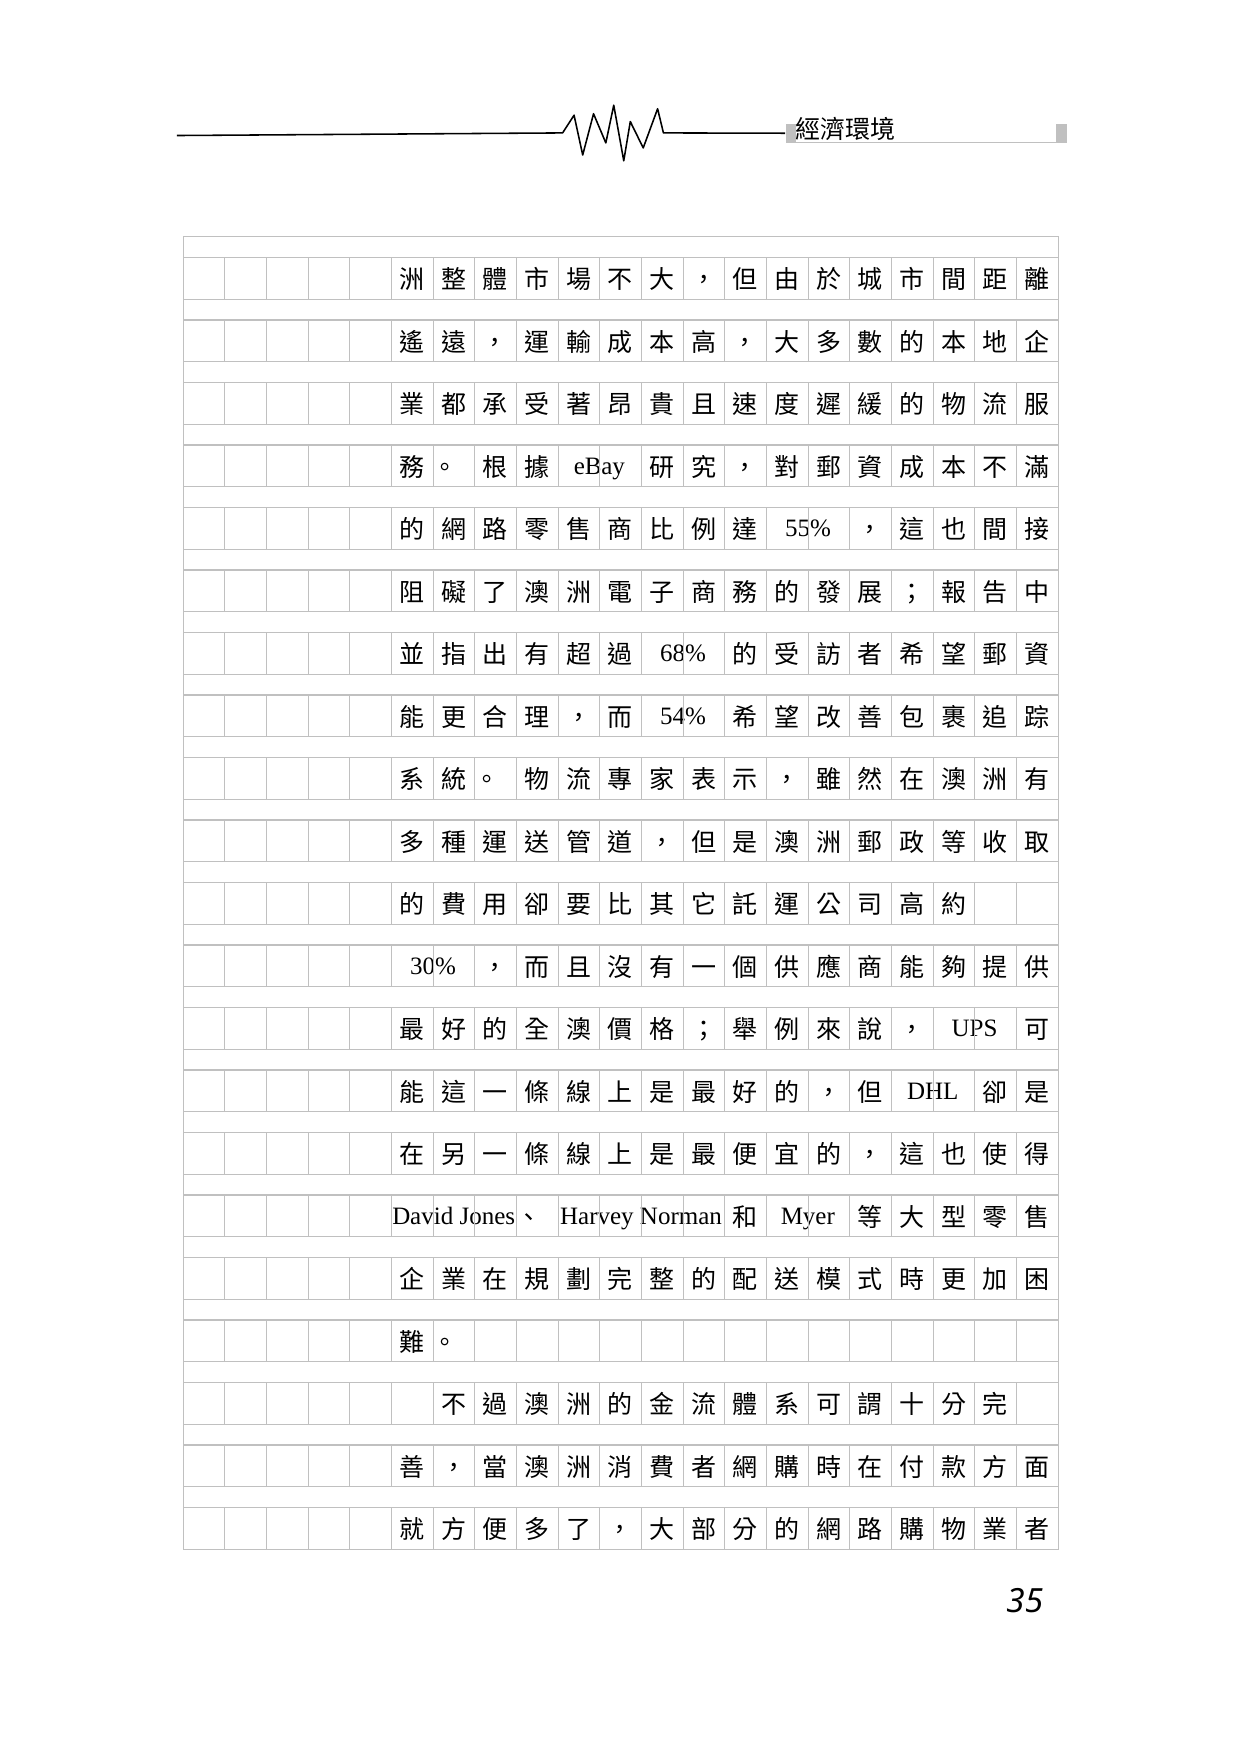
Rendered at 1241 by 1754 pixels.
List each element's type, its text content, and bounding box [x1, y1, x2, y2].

text 澳洲的網購市場呈現快速的成長，這時支撐電子商務的兩大服務產業-物流和金流就顯得格外重要。雖然澳洲整體市場不大，但由於城市間距離遙遠，運輸成本高，大多數的本地企業都承受著昂貴且速度遲緩的物流服務。根據eBay研究，對郵資成本不滿的網路零售商比例達55%，這也間接阻礙了澳洲電子商務的發展；報告中並指出有超過68%的受訪者希望郵資能更合理，而54%希望改善包裹追踪系統。物流專家表示，雖然在澳洲有多種運送管道，但是澳洲郵政等收取的費用卻要比其它託運公司高約30%，而且沒有一個供應商能夠提供最好的全澳價格；舉例來說，UPS可能這一條線上是最好的，但DHL卻是在另一條線上是最便宜的，這也使得David Jones、Harvey Norman和Myer等大型零售企業在規劃完整的配送模式時更加困難。 [367, 1300, 1058, 1319]
text 澳洲的網購市場呈現快速的成長，這時支撐電子商務的兩大服務產業-物流和金流就顯得格外重要。雖然澳洲整體市場不大，但由於城市間距離遙遠，運輸成本高，大多數的本地企業都承受著昂貴且速度遲緩的物流服務。根據eBay研究，對郵資成本不滿的網路零售商比例達55%，這也間接阻礙了澳洲電子商務的發展；報告中並指出有超過68%的受訪者希望郵資能更合理，而54%希望改善包裹追踪系統。物流專家表示，雖然在澳洲有多種運送管道，但是澳洲郵政等收取的費用卻要比其它託運公司高約30%，而且沒有一個供應商能夠提供最好的全澳價格；舉例來說，UPS可能這一條線上是最好的，但DHL卻是在另一條線上是最便宜的，這也使得David Jones、Harvey Norman和Myer等大型零售企業在規劃完整的配送模式時更加困難。 [367, 1237, 1058, 1257]
text 澳洲的網購市場呈現快速的成長，這時支撐電子商務的兩大服務產業-物流和金流就顯得格外重要。雖然澳洲整體市場不大，但由於城市間距離遙遠，運輸成本高，大多數的本地企業都承受著昂貴且速度遲緩的物流服務。根據eBay研究，對郵資成本不滿的網路零售商比例達55%，這也間接阻礙了澳洲電子商務的發展；報告中並指出有超過68%的受訪者希望郵資能更合理，而54%希望改善包裹追踪系統。物流專家表示，雖然在澳洲有多種運送管道，但是澳洲郵政等收取的費用卻要比其它託運公司高約30%，而且沒有一個供應商能夠提供最好的全澳價格；舉例來說，UPS可能這一條線上是最好的，但DHL卻是在另一條線上是最便宜的，這也使得David Jones、Harvey Norman和Myer等大型零售企業在規劃完整的配送模式時更加困難。 [367, 237, 1058, 257]
text 澳洲的網購市場呈現快速的成長，這時支撐電子商務的兩大服務產業-物流和金流就顯得格外重要。雖然澳洲整體市場不大，但由於城市間距離遙遠，運輸成本高，大多數的本地企業都承受著昂貴且速度遲緩的物流服務。根據eBay研究，對郵資成本不滿的網路零售商比例達55%，這也間接阻礙了澳洲電子商務的發展；報告中並指出有超過68%的受訪者希望郵資能更合理，而54%希望改善包裹追踪系統。物流專家表示，雖然在澳洲有多種運送管道，但是澳洲郵政等收取的費用卻要比其它託運公司高約30%，而且沒有一個供應商能夠提供最好的全澳價格；舉例來說，UPS可能這一條線上是最好的，但DHL卻是在另一條線上是最便宜的，這也使得David Jones、Harvey Norman和Myer等大型零售企業在規劃完整的配送模式時更加困難。 [367, 987, 1058, 1007]
text 澳洲的網購市場呈現快速的成長，這時支撐電子商務的兩大服務產業-物流和金流就顯得格外重要。雖然澳洲整體市場不大，但由於城市間距離遙遠，運輸成本高，大多數的本地企業都承受著昂貴且速度遲緩的物流服務。根據eBay研究，對郵資成本不滿的網路零售商比例達55%，這也間接阻礙了澳洲電子商務的發展；報告中並指出有超過68%的受訪者希望郵資能更合理，而54%希望改善包裹追踪系統。物流專家表示，雖然在澳洲有多種運送管道，但是澳洲郵政等收取的費用卻要比其它託運公司高約30%，而且沒有一個供應商能夠提供最好的全澳價格；舉例來說，UPS可能這一條線上是最好的，但DHL卻是在另一條線上是最便宜的，這也使得David Jones、Harvey Norman和Myer等大型零售企業在規劃完整的配送模式時更加困難。 [367, 362, 1058, 382]
text 澳洲的網購市場呈現快速的成長，這時支撐電子商務的兩大服務產業-物流和金流就顯得格外重要。雖然澳洲整體市場不大，但由於城市間距離遙遠，運輸成本高，大多數的本地企業都承受著昂貴且速度遲緩的物流服務。根據eBay研究，對郵資成本不滿的網路零售商比例達55%，這也間接阻礙了澳洲電子商務的發展；報告中並指出有超過68%的受訪者希望郵資能更合理，而54%希望改善包裹追踪系統。物流專家表示，雖然在澳洲有多種運送管道，但是澳洲郵政等收取的費用卻要比其它託運公司高約30%，而且沒有一個供應商能夠提供最好的全澳價格；舉例來說，UPS可能這一條線上是最好的，但DHL卻是在另一條線上是最便宜的，這也使得David Jones、Harvey Norman和Myer等大型零售企業在規劃完整的配送模式時更加困難。 [367, 800, 1058, 819]
text 澳洲的網購市場呈現快速的成長，這時支撐電子商務的兩大服務產業-物流和金流就顯得格外重要。雖然澳洲整體市場不大，但由於城市間距離遙遠，運輸成本高，大多數的本地企業都承受著昂貴且速度遲緩的物流服務。根據eBay研究，對郵資成本不滿的網路零售商比例達55%，這也間接阻礙了澳洲電子商務的發展；報告中並指出有超過68%的受訪者希望郵資能更合理，而54%希望改善包裹追踪系統。物流專家表示，雖然在澳洲有多種運送管道，但是澳洲郵政等收取的費用卻要比其它託運公司高約30%，而且沒有一個供應商能夠提供最好的全澳價格；舉例來說，UPS可能這一條線上是最好的，但DHL卻是在另一條線上是最便宜的，這也使得David Jones、Harvey Norman和Myer等大型零售企業在規劃完整的配送模式時更加困難。 [367, 1112, 1058, 1132]
text 澳洲的網購市場呈現快速的成長，這時支撐電子商務的兩大服務產業-物流和金流就顯得格外重要。雖然澳洲整體市場不大，但由於城市間距離遙遠，運輸成本高，大多數的本地企業都承受著昂貴且速度遲緩的物流服務。根據eBay研究，對郵資成本不滿的網路零售商比例達55%，這也間接阻礙了澳洲電子商務的發展；報告中並指出有超過68%的受訪者希望郵資能更合理，而54%希望改善包裹追踪系統。物流專家表示，雖然在澳洲有多種運送管道，但是澳洲郵政等收取的費用卻要比其它託運公司高約30%，而且沒有一個供應商能夠提供最好的全澳價格；舉例來說，UPS可能這一條線上是最好的，但DHL卻是在另一條線上是最便宜的，這也使得David Jones、Harvey Norman和Myer等大型零售企業在規劃完整的配送模式時更加困難。 [367, 925, 1058, 944]
text 澳洲的網購市場呈現快速的成長，這時支撐電子商務的兩大服務產業-物流和金流就顯得格外重要。雖然澳洲整體市場不大，但由於城市間距離遙遠，運輸成本高，大多數的本地企業都承受著昂貴且速度遲緩的物流服務。根據eBay研究，對郵資成本不滿的網路零售商比例達55%，這也間接阻礙了澳洲電子商務的發展；報告中並指出有超過68%的受訪者希望郵資能更合理，而54%希望改善包裹追踪系統。物流專家表示，雖然在澳洲有多種運送管道，但是澳洲郵政等收取的費用卻要比其它託運公司高約30%，而且沒有一個供應商能夠提供最好的全澳價格；舉例來說，UPS可能這一條線上是最好的，但DHL卻是在另一條線上是最便宜的，這也使得David Jones、Harvey Norman和Myer等大型零售企業在規劃完整的配送模式時更加困難。 [367, 300, 1058, 319]
text 澳洲的網購市場呈現快速的成長，這時支撐電子商務的兩大服務產業-物流和金流就顯得格外重要。雖然澳洲整體市場不大，但由於城市間距離遙遠，運輸成本高，大多數的本地企業都承受著昂貴且速度遲緩的物流服務。根據eBay研究，對郵資成本不滿的網路零售商比例達55%，這也間接阻礙了澳洲電子商務的發展；報告中並指出有超過68%的受訪者希望郵資能更合理，而54%希望改善包裹追踪系統。物流專家表示，雖然在澳洲有多種運送管道，但是澳洲郵政等收取的費用卻要比其它託運公司高約30%，而且沒有一個供應商能夠提供最好的全澳價格；舉例來說，UPS可能這一條線上是最好的，但DHL卻是在另一條線上是最便宜的，這也使得David Jones、Harvey Norman和Myer等大型零售企業在規劃完整的配送模式時更加困難。 [367, 425, 1058, 444]
text 不過澳洲的金流體系可謂十分完善，當澳洲消費者網購時在付款方面就方便多了，大部分的網路購物業者都能同時提供信用卡付費、網路轉帳以及Paypal等多種付款方式，澳洲的實體店小至雜貨店，大到百貨公司，甚至每台計程車都能夠提供信用卡付款。因為網購能同時提供隨時購物的便利和付款安全，所以消費者對網購的信心和興趣也與日俱增，估計澳洲網路購物很快就會成為其零售業的一支主力軍。 [367, 1362, 1058, 1382]
text 澳洲的網購市場呈現快速的成長，這時支撐電子商務的兩大服務產業-物流和金流就顯得格外重要。雖然澳洲整體市場不大，但由於城市間距離遙遠，運輸成本高，大多數的本地企業都承受著昂貴且速度遲緩的物流服務。根據eBay研究，對郵資成本不滿的網路零售商比例達55%，這也間接阻礙了澳洲電子商務的發展；報告中並指出有超過68%的受訪者希望郵資能更合理，而54%希望改善包裹追踪系統。物流專家表示，雖然在澳洲有多種運送管道，但是澳洲郵政等收取的費用卻要比其它託運公司高約30%，而且沒有一個供應商能夠提供最好的全澳價格；舉例來說，UPS可能這一條線上是最好的，但DHL卻是在另一條線上是最便宜的，這也使得David Jones、Harvey Norman和Myer等大型零售企業在規劃完整的配送模式時更加困難。 [367, 1175, 1058, 1194]
text 不過澳洲的金流體系可謂十分完善，當澳洲消費者網購時在付款方面就方便多了，大部分的網路購物業者都能同時提供信用卡付費、網路轉帳以及Paypal等多種付款方式，澳洲的實體店小至雜貨店，大到百貨公司，甚至每台計程車都能夠提供信用卡付款。因為網購能同時提供隨時購物的便利和付款安全，所以消費者對網購的信心和興趣也與日俱增，估計澳洲網路購物很快就會成為其零售業的一支主力軍。 [367, 1425, 1058, 1444]
text 澳洲的網購市場呈現快速的成長，這時支撐電子商務的兩大服務產業-物流和金流就顯得格外重要。雖然澳洲整體市場不大，但由於城市間距離遙遠，運輸成本高，大多數的本地企業都承受著昂貴且速度遲緩的物流服務。根據eBay研究，對郵資成本不滿的網路零售商比例達55%，這也間接阻礙了澳洲電子商務的發展；報告中並指出有超過68%的受訪者希望郵資能更合理，而54%希望改善包裹追踪系統。物流專家表示，雖然在澳洲有多種運送管道，但是澳洲郵政等收取的費用卻要比其它託運公司高約30%，而且沒有一個供應商能夠提供最好的全澳價格；舉例來說，UPS可能這一條線上是最好的，但DHL卻是在另一條線上是最便宜的，這也使得David Jones、Harvey Norman和Myer等大型零售企業在規劃完整的配送模式時更加困難。 [367, 862, 1058, 882]
text 澳洲的網購市場呈現快速的成長，這時支撐電子商務的兩大服務產業-物流和金流就顯得格外重要。雖然澳洲整體市場不大，但由於城市間距離遙遠，運輸成本高，大多數的本地企業都承受著昂貴且速度遲緩的物流服務。根據eBay研究，對郵資成本不滿的網路零售商比例達55%，這也間接阻礙了澳洲電子商務的發展；報告中並指出有超過68%的受訪者希望郵資能更合理，而54%希望改善包裹追踪系統。物流專家表示，雖然在澳洲有多種運送管道，但是澳洲郵政等收取的費用卻要比其它託運公司高約30%，而且沒有一個供應商能夠提供最好的全澳價格；舉例來說，UPS可能這一條線上是最好的，但DHL卻是在另一條線上是最便宜的，這也使得David Jones、Harvey Norman和Myer等大型零售企業在規劃完整的配送模式時更加困難。 [367, 737, 1058, 757]
text 澳洲的網購市場呈現快速的成長，這時支撐電子商務的兩大服務產業-物流和金流就顯得格外重要。雖然澳洲整體市場不大，但由於城市間距離遙遠，運輸成本高，大多數的本地企業都承受著昂貴且速度遲緩的物流服務。根據eBay研究，對郵資成本不滿的網路零售商比例達55%，這也間接阻礙了澳洲電子商務的發展；報告中並指出有超過68%的受訪者希望郵資能更合理，而54%希望改善包裹追踪系統。物流專家表示，雖然在澳洲有多種運送管道，但是澳洲郵政等收取的費用卻要比其它託運公司高約30%，而且沒有一個供應商能夠提供最好的全澳價格；舉例來說，UPS可能這一條線上是最好的，但DHL卻是在另一條線上是最便宜的，這也使得David Jones、Harvey Norman和Myer等大型零售企業在規劃完整的配送模式時更加困難。 [367, 675, 1058, 694]
text 澳洲的網購市場呈現快速的成長，這時支撐電子商務的兩大服務產業-物流和金流就顯得格外重要。雖然澳洲整體市場不大，但由於城市間距離遙遠，運輸成本高，大多數的本地企業都承受著昂貴且速度遲緩的物流服務。根據eBay研究，對郵資成本不滿的網路零售商比例達55%，這也間接阻礙了澳洲電子商務的發展；報告中並指出有超過68%的受訪者希望郵資能更合理，而54%希望改善包裹追踪系統。物流專家表示，雖然在澳洲有多種運送管道，但是澳洲郵政等收取的費用卻要比其它託運公司高約30%，而且沒有一個供應商能夠提供最好的全澳價格；舉例來說，UPS可能這一條線上是最好的，但DHL卻是在另一條線上是最便宜的，這也使得David Jones、Harvey Norman和Myer等大型零售企業在規劃完整的配送模式時更加困難。 [367, 1050, 1058, 1069]
text 不過澳洲的金流體系可謂十分完善，當澳洲消費者網購時在付款方面就方便多了，大部分的網路購物業者都能同時提供信用卡付費、網路轉帳以及Paypal等多種付款方式，澳洲的實體店小至雜貨店，大到百貨公司，甚至每台計程車都能夠提供信用卡付款。因為網購能同時提供隨時購物的便利和付款安全，所以消費者對網購的信心和興趣也與日俱增，估計澳洲網路購物很快就會成為其零售業的一支主力軍。 [367, 1487, 1058, 1507]
text 澳洲的網購市場呈現快速的成長，這時支撐電子商務的兩大服務產業-物流和金流就顯得格外重要。雖然澳洲整體市場不大，但由於城市間距離遙遠，運輸成本高，大多數的本地企業都承受著昂貴且速度遲緩的物流服務。根據eBay研究，對郵資成本不滿的網路零售商比例達55%，這也間接阻礙了澳洲電子商務的發展；報告中並指出有超過68%的受訪者希望郵資能更合理，而54%希望改善包裹追踪系統。物流專家表示，雖然在澳洲有多種運送管道，但是澳洲郵政等收取的費用卻要比其它託運公司高約30%，而且沒有一個供應商能夠提供最好的全澳價格；舉例來說，UPS可能這一條線上是最好的，但DHL卻是在另一條線上是最便宜的，這也使得David Jones、Harvey Norman和Myer等大型零售企業在規劃完整的配送模式時更加困難。 [367, 612, 1058, 632]
text 澳洲的網購市場呈現快速的成長，這時支撐電子商務的兩大服務產業-物流和金流就顯得格外重要。雖然澳洲整體市場不大，但由於城市間距離遙遠，運輸成本高，大多數的本地企業都承受著昂貴且速度遲緩的物流服務。根據eBay研究，對郵資成本不滿的網路零售商比例達55%，這也間接阻礙了澳洲電子商務的發展；報告中並指出有超過68%的受訪者希望郵資能更合理，而54%希望改善包裹追踪系統。物流專家表示，雖然在澳洲有多種運送管道，但是澳洲郵政等收取的費用卻要比其它託運公司高約30%，而且沒有一個供應商能夠提供最好的全澳價格；舉例來說，UPS可能這一條線上是最好的，但DHL卻是在另一條線上是最便宜的，這也使得David Jones、Harvey Norman和Myer等大型零售企業在規劃完整的配送模式時更加困難。 [367, 487, 1058, 507]
text 澳洲的網購市場呈現快速的成長，這時支撐電子商務的兩大服務產業-物流和金流就顯得格外重要。雖然澳洲整體市場不大，但由於城市間距離遙遠，運輸成本高，大多數的本地企業都承受著昂貴且速度遲緩的物流服務。根據eBay研究，對郵資成本不滿的網路零售商比例達55%，這也間接阻礙了澳洲電子商務的發展；報告中並指出有超過68%的受訪者希望郵資能更合理，而54%希望改善包裹追踪系統。物流專家表示，雖然在澳洲有多種運送管道，但是澳洲郵政等收取的費用卻要比其它託運公司高約30%，而且沒有一個供應商能夠提供最好的全澳價格；舉例來說，UPS可能這一條線上是最好的，但DHL卻是在另一條線上是最便宜的，這也使得David Jones、Harvey Norman和Myer等大型零售企業在規劃完整的配送模式時更加困難。 [367, 550, 1058, 569]
